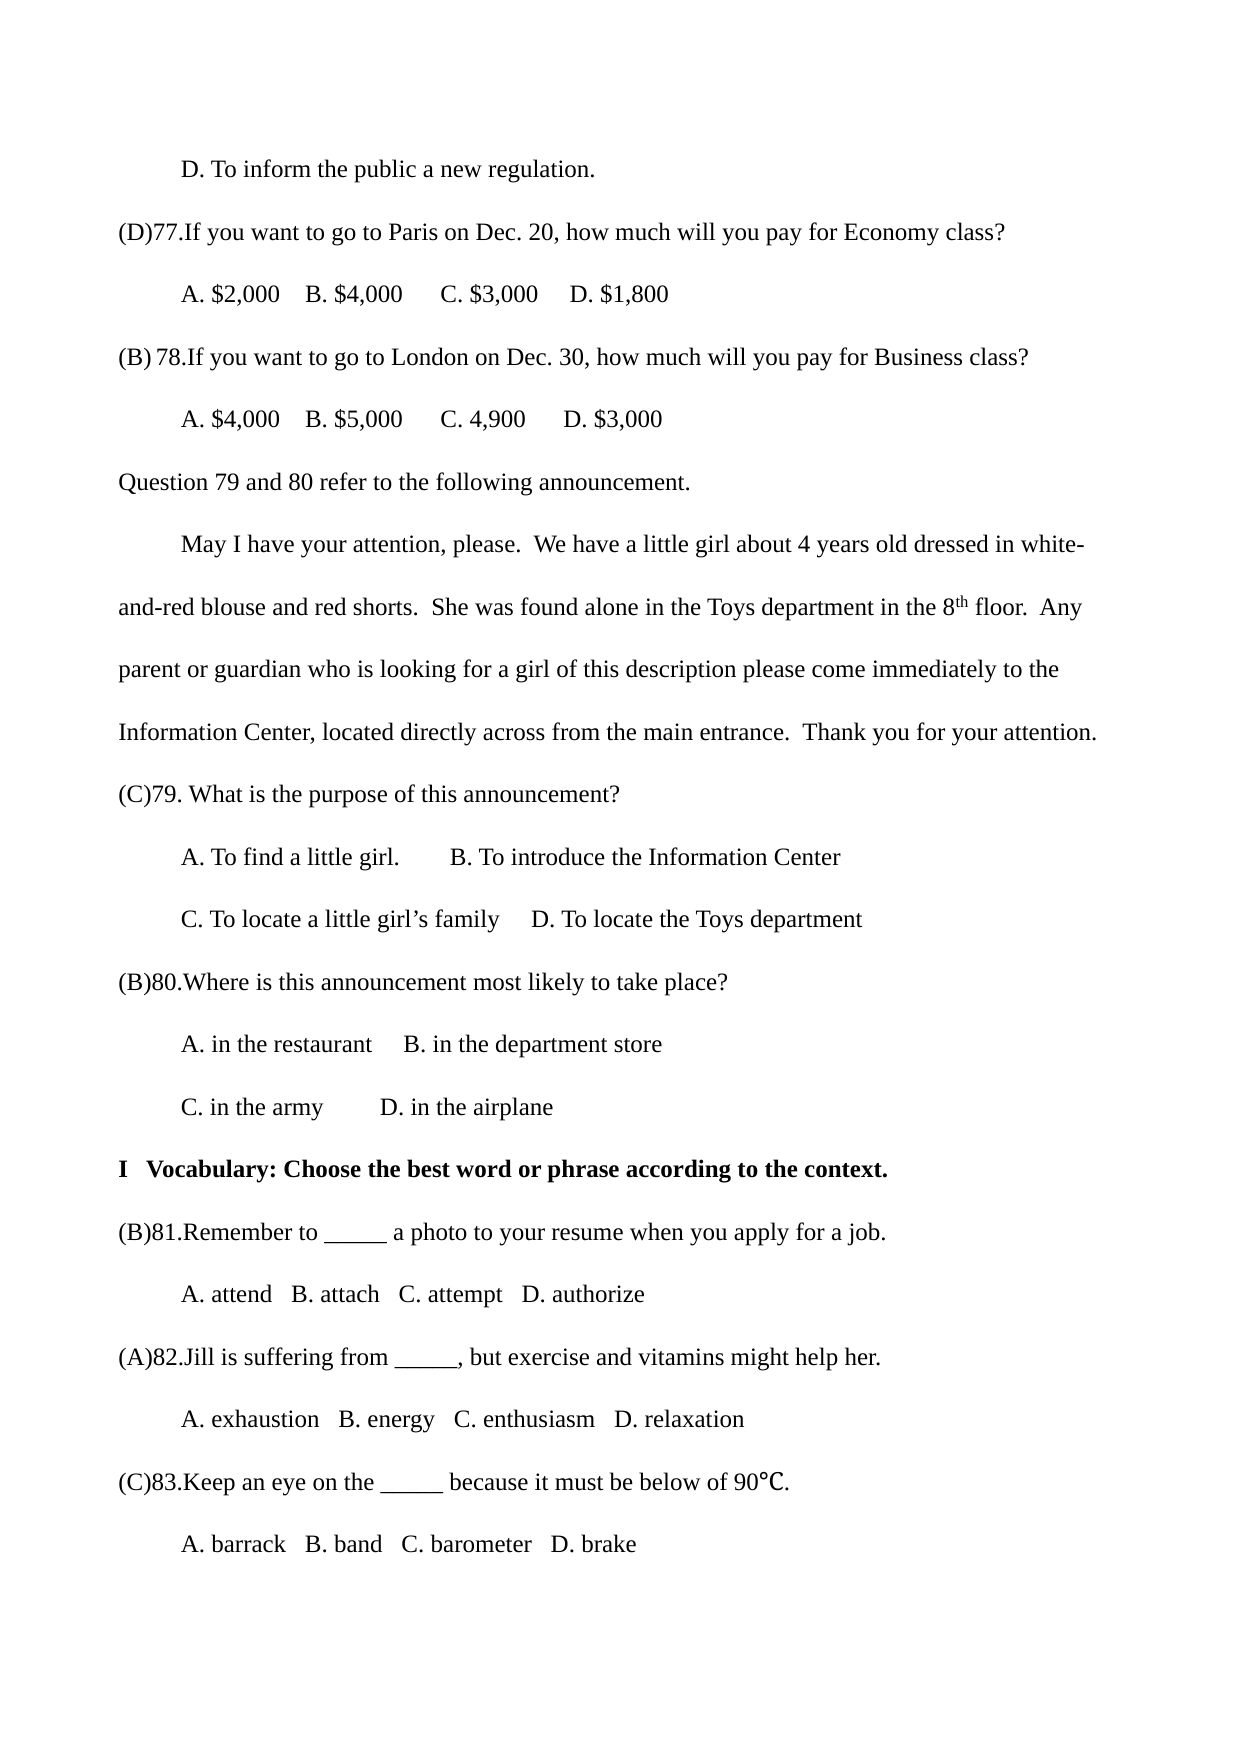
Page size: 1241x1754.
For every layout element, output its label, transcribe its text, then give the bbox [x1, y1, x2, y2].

text C. To locate a little girl’s family D. To locate the Toys department [181, 877, 1122, 939]
text May I have your attention, please. We have a little girl about 4 years old dressed in white-and-red blouse and red shorts. She was found alone in the Toys department in the 8th floor. Any parent or guardian who is looking for a girl of this description please come immediately to the Information Center, located directly across from the main entrance. Thank you for your attention. [118, 502, 1122, 752]
text A. barrack B. band C. barometer D. brake [181, 1502, 1122, 1564]
text I Vocabulary: Choose the best word or phrase according to the context. [118, 1127, 1122, 1189]
text (A)82.Jill is suffering from _____, but exercise and vitamins might help her. [118, 1314, 1122, 1377]
text A. To find a little girl. B. To introduce the Information Center [181, 814, 1122, 877]
text (C)79. What is the purpose of this announcement? [118, 752, 1122, 814]
text (B)81.Remember to _____ a photo to your resume when you apply for a job. [118, 1189, 1122, 1252]
list 78.If you want to go to London on Dec. 30, how much will you pay for Business class? [118, 314, 1122, 377]
text (B)80.Where is this announcement most likely to take place? [118, 939, 1122, 1002]
text A. $2,000 B. $4,000 C. $3,000 D. $1,800 [181, 252, 1122, 314]
text D. To inform the public a new regulation. [181, 127, 1122, 189]
text A. $4,000 B. $5,000 C. 4,900 D. $3,000 [181, 377, 1122, 439]
text C. in the army D. in the airplane [181, 1064, 1122, 1127]
text Question 79 and 80 refer to the following announcement. [118, 439, 1122, 502]
text A. attend B. attach C. attempt D. authorize [181, 1252, 1122, 1314]
text A. in the restaurant B. in the department store [181, 1002, 1122, 1064]
text A. exhaustion B. energy C. enthusiasm D. relaxation [181, 1377, 1122, 1439]
text (C)83.Keep an eye on the _____ because it must be below of 90℃. [118, 1439, 1122, 1502]
text (D)77.If you want to go to Paris on Dec. 20, how much will you pay for Economy class? [118, 189, 1122, 252]
